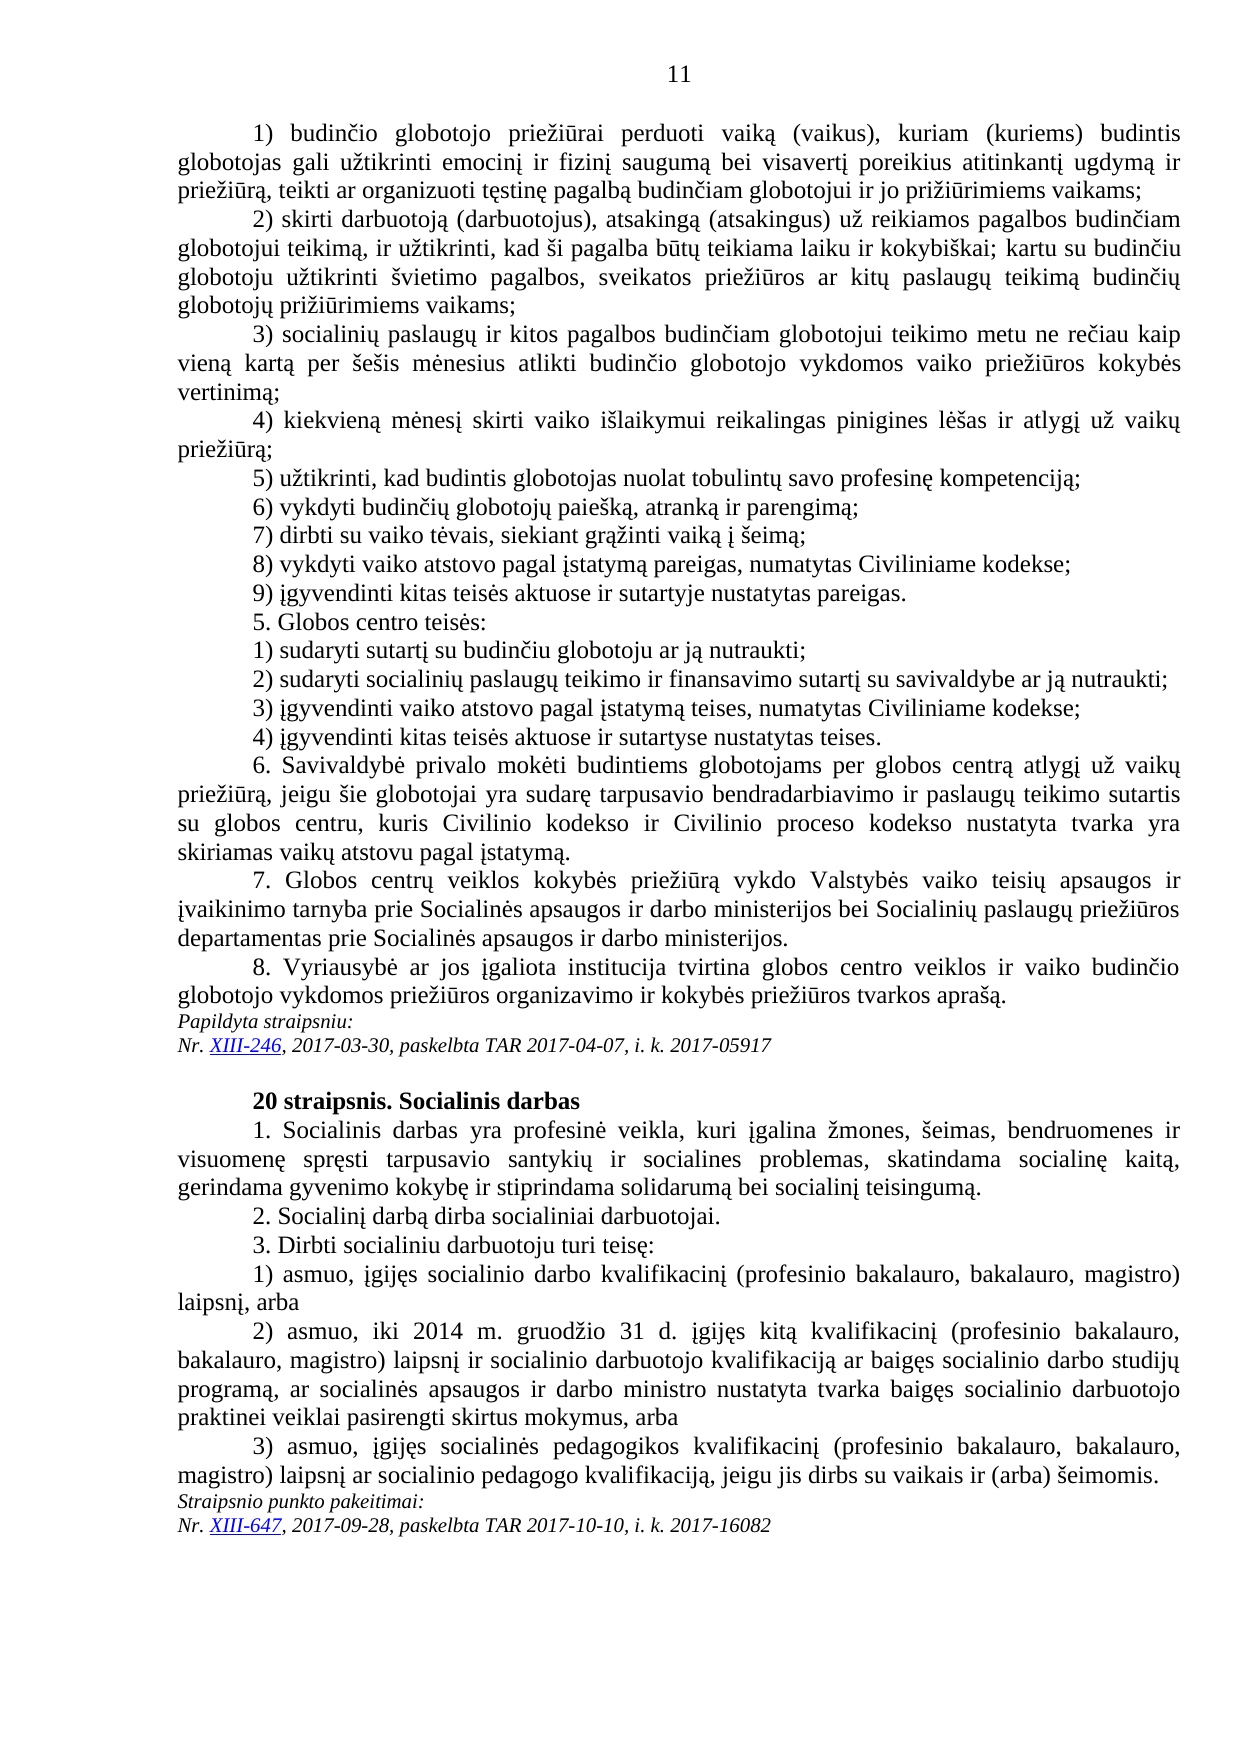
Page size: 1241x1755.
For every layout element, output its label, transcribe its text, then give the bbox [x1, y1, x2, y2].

text 8. Vyriausybė ar jos įgaliota institucija tvirtina globos centro veiklos ir vaiko budinčio globotojo vykdomos priežiūros organizavimo ir kokybės priežiūros tvarkos aprašą. [177, 952, 1181, 1009]
text Straipsnio punkto pakeitimai: [177, 1489, 1181, 1513]
text 1. Socialinis darbas yra profesinė veikla, kuri įgalina žmones, šeimas, bendruomenes ir visuomenę spręsti tarpusavio santykių ir socialines problemas, skatindama socialinę kaitą, gerindama gyvenimo kokybę ir stiprindama solidarumą bei socialinį teisingumą. [177, 1115, 1181, 1201]
text 9) įgyvendinti kitas teisės aktuose ir sutartyje nustatytas pareigas. [177, 578, 1181, 607]
text 7. Globos centrų veiklos kokybės priežiūrą vykdo Valstybės vaiko teisių apsaugos ir įvaikinimo tarnyba prie Socialinės apsaugos ir darbo ministerijos bei Socialinių paslaugų priežiūros departamentas prie Socialinės apsaugos ir darbo ministerijos. [177, 866, 1181, 952]
text 2) sudaryti socialinių paslaugų teikimo ir finansavimo sutartį su savivaldybe ar ją nutraukti; [177, 664, 1181, 693]
text 6. Savivaldybė privalo mokėti budintiems globotojams per globos centrą atlygį už vaikų priežiūrą, jeigu šie globotojai yra sudarę tarpusavio bendradarbiavimo ir paslaugų teikimo sutartis su globos centru, kuris Civilinio kodekso ir Civilinio proceso kodekso nustatyta tvarka yra skiriamas vaikų atstovu pagal įstatymą. [177, 751, 1181, 866]
text 1) sudaryti sutartį su budinčiu globotoju ar ją nutraukti; [177, 636, 1181, 664]
text 2. Socialinį darbą dirba socialiniai darbuotojai. [177, 1201, 1181, 1230]
text 5) užtikrinti, kad budintis globotojas nuolat tobulintų savo profesinę kompetenciją; [177, 463, 1181, 492]
text 20 straipsnis. Socialinis darbas [177, 1086, 1181, 1115]
text 4) kiekvieną mėnesį skirti vaiko išlaikymui reikalingas pinigines lėšas ir atlygį už vaikų priežiūrą; [177, 406, 1181, 463]
text 1) budinčio globotojo priežiūrai perduoti vaiką (vaikus), kuriam (kuriems) budintis globotojas gali užtikrinti emocinį ir fizinį saugumą bei visavertį poreikius atitinkantį ugdymą ir priežiūrą, teikti ar organizuoti tęstinę pagalbą budinčiam globotojui ir jo prižiūrimiems vaikams; [177, 118, 1181, 204]
text 3) socialinių paslaugų ir kitos pagalbos budinčiam globotojui teikimo metu ne rečiau kaip vieną kartą per šešis mėnesius atlikti budinčio globotojo vykdomos vaiko priežiūros kokybės vertinimą; [177, 319, 1181, 406]
text 6) vykdyti budinčių globotojų paiešką, atranką ir parengimą; [177, 492, 1181, 521]
text 2) skirti darbuotoją (darbuotojus), atsakingą (atsakingus) už reikiamos pagalbos budinčiam globotojui teikimą, ir užtikrinti, kad ši pagalba būtų teikiama laiku ir kokybiškai; kartu su budinčiu globotoju užtikrinti švietimo pagalbos, sveikatos priežiūros ar kitų paslaugų teikimą budinčių globotojų prižiūrimiems vaikams; [177, 204, 1181, 319]
text Papildyta straipsniu: [177, 1009, 1181, 1033]
text 3) įgyvendinti vaiko atstovo pagal įstatymą teises, numatytas Civiliniame kodekse; [177, 693, 1181, 722]
text 7) dirbti su vaiko tėvais, siekiant grąžinti vaiką į šeimą; [177, 521, 1181, 549]
text 2) asmuo, iki 2014 m. gruodžio 31 d. įgijęs kitą kvalifikacinį (profesinio bakalauro, bakalauro, magistro) laipsnį ir socialinio darbuotojo kvalifikaciją ar baigęs socialinio darbo studijų programą, ar socialinės apsaugos ir darbo ministro nustatyta tvarka baigęs socialinio darbuotojo praktinei veiklai pasirengti skirtus mokymus, arba [177, 1316, 1181, 1431]
text 3. Dirbti socialiniu darbuotoju turi teisę: [177, 1230, 1181, 1259]
text Nr. XIII-647, 2017-09-28, paskelbta TAR 2017-10-10, i. k. 2017-16082 [177, 1513, 1181, 1537]
text 1) asmuo, įgijęs socialinio darbo kvalifikacinį (profesinio bakalauro, bakalauro, magistro) laipsnį, arba [177, 1259, 1181, 1316]
text 4) įgyvendinti kitas teisės aktuose ir sutartyse nustatytas teises. [177, 722, 1181, 751]
text Nr. XIII-246, 2017-03-30, paskelbta TAR 2017-04-07, i. k. 2017-05917 [177, 1033, 1181, 1057]
text 5. Globos centro teisės: [177, 607, 1181, 636]
text 3) asmuo, įgijęs socialinės pedagogikos kvalifikacinį (profesinio bakalauro, bakalauro, magistro) laipsnį ar socialinio pedagogo kvalifikaciją, jeigu jis dirbs su vaikais ir (arba) šeimomis. [177, 1431, 1181, 1489]
text 8) vykdyti vaiko atstovo pagal įstatymą pareigas, numatytas Civiliniame kodekse; [177, 549, 1181, 578]
